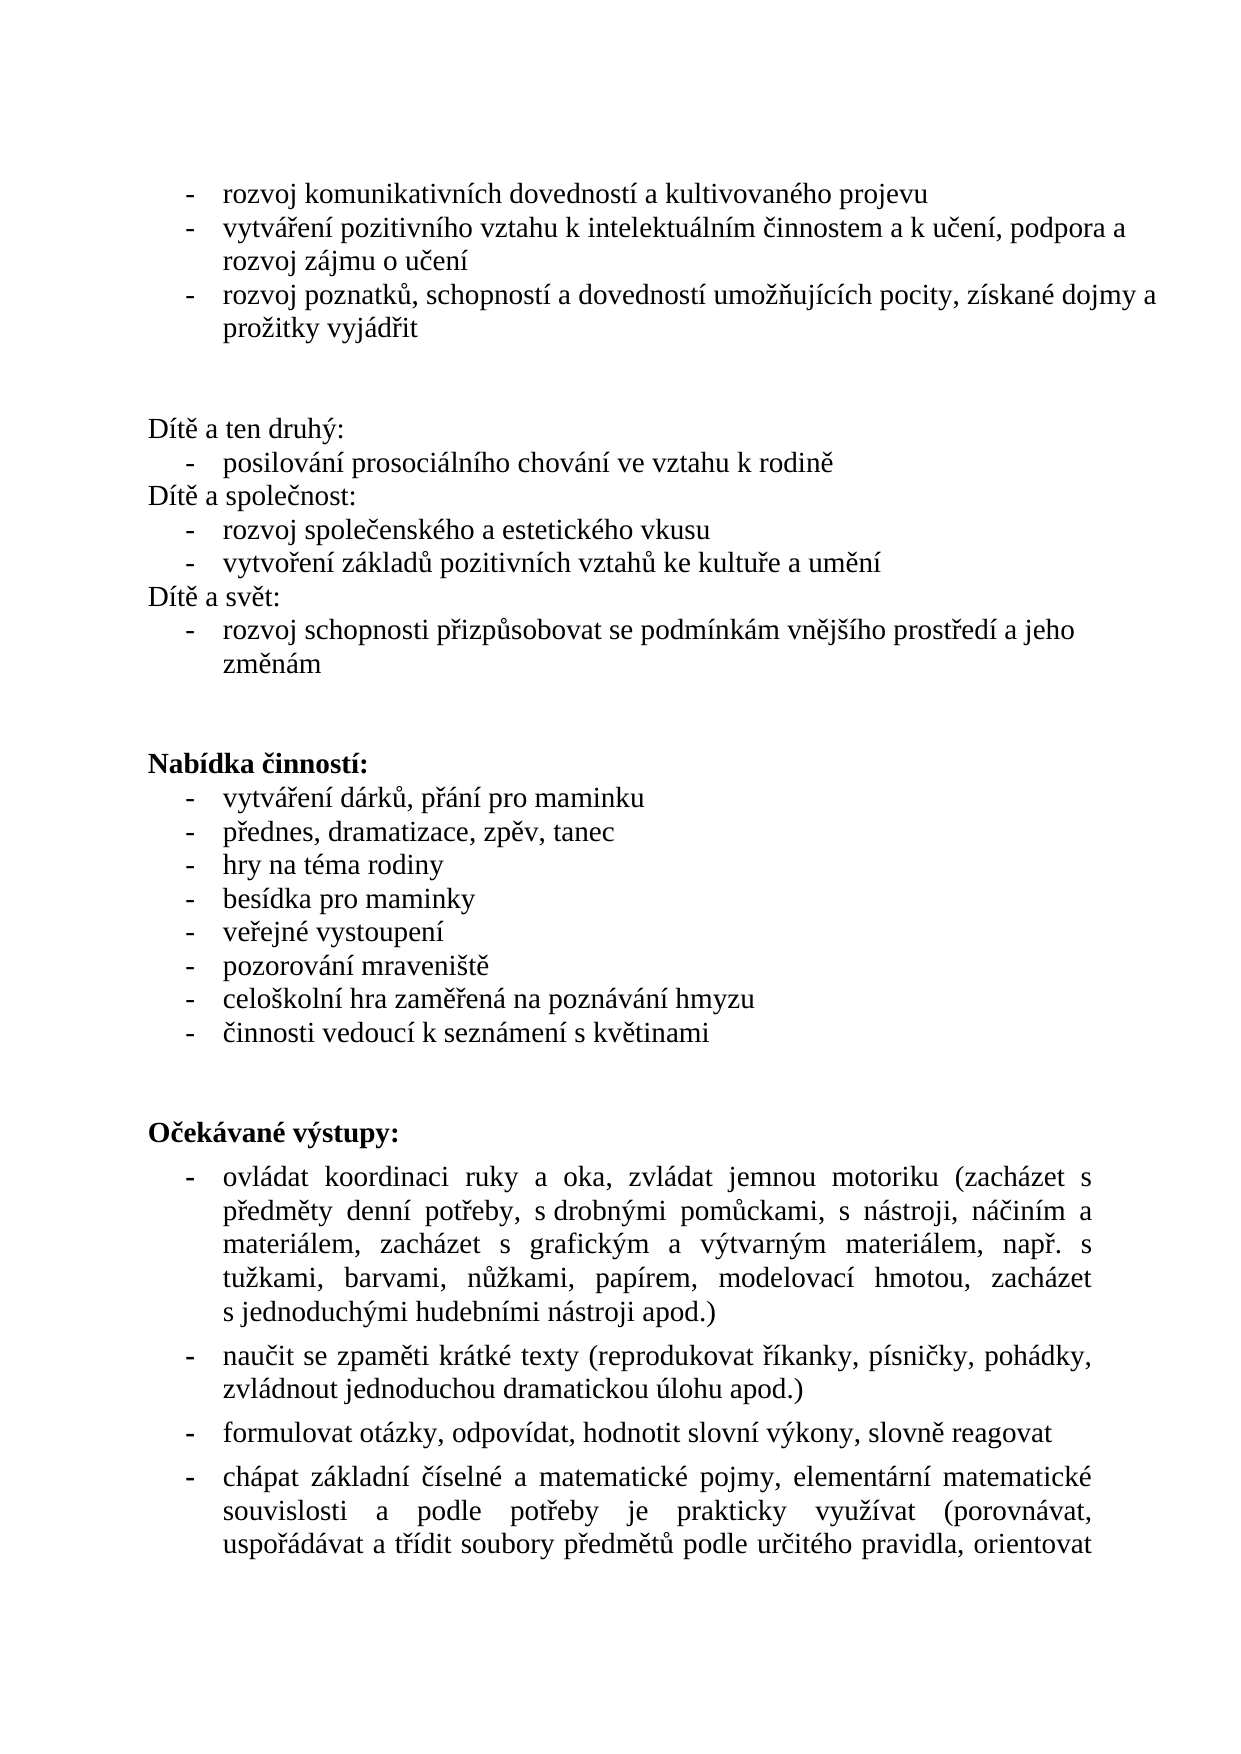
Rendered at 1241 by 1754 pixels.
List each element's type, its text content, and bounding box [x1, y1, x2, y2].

text Dítě a ten druhý: [148, 411, 1160, 445]
list formulovat otázky, odpovídat, hodnotit slovní výkony, slovně reagovat [185, 1415, 1093, 1449]
list vytváření pozitivního vztahu k intelektuálním činnostem a k učení, podpora a rozvoj zájmu o učení [185, 210, 1160, 277]
list naučit se zpaměti krátké texty (reprodukovat říkanky, písničky, pohádky, zvládnout jednoduchou dramatickou úlohu apod.) [185, 1338, 1093, 1405]
list rozvoj poznatků, schopností a dovedností umožňujících pocity, získané dojmy a prožitky vyjádřit [185, 277, 1160, 344]
list přednes, dramatizace, zpěv, tanec [185, 814, 1160, 847]
list celoškolní hra zaměřená na poznávání hmyzu [185, 981, 1160, 1015]
list ovládat koordinaci ruky a oka, zvládat jemnou motoriku (zacházet s předměty denní potřeby, s drobnými pomůckami, s nástroji, náčiním a materiálem, zacházet s grafickým a výtvarným materiálem, např. s tužkami, barvami, nůžkami, papírem, modelovací hmotou, zacházet s jednoduchými hudebními nástroji apod.) [185, 1159, 1093, 1327]
list pozorování mraveniště [185, 948, 1160, 981]
list rozvoj společenského a estetického vkusu [185, 512, 1160, 545]
list rozvoj schopnosti přizpůsobovat se podmínkám vnějšího prostředí a jeho změnám [185, 612, 1160, 679]
list činnosti vedoucí k seznámení s květinami [185, 1015, 1160, 1048]
list vytvoření základů pozitivních vztahů ke kultuře a umění [185, 545, 1160, 579]
list vytváření dárků, přání pro maminku [185, 780, 1160, 814]
list chápat základní číselné a matematické pojmy, elementární matematické souvislosti a podle potřeby je prakticky využívat (porovnávat, uspořádávat a třídit soubory předmětů podle určitého pravidla, orientovat [185, 1459, 1093, 1560]
text Dítě a společnost: [148, 478, 1160, 512]
text Očekávané výstupy: [148, 1116, 1160, 1149]
text Nabídka činností: [148, 747, 1160, 780]
list besídka pro maminky [185, 881, 1160, 914]
list rozvoj komunikativních dovedností a kultivovaného projevu [185, 176, 1160, 210]
text Dítě a svět: [148, 579, 1160, 612]
list posilování prosociálního chování ve vztahu k rodině [185, 445, 1160, 478]
list veřejné vystoupení [185, 914, 1160, 948]
list hry na téma rodiny [185, 847, 1160, 881]
